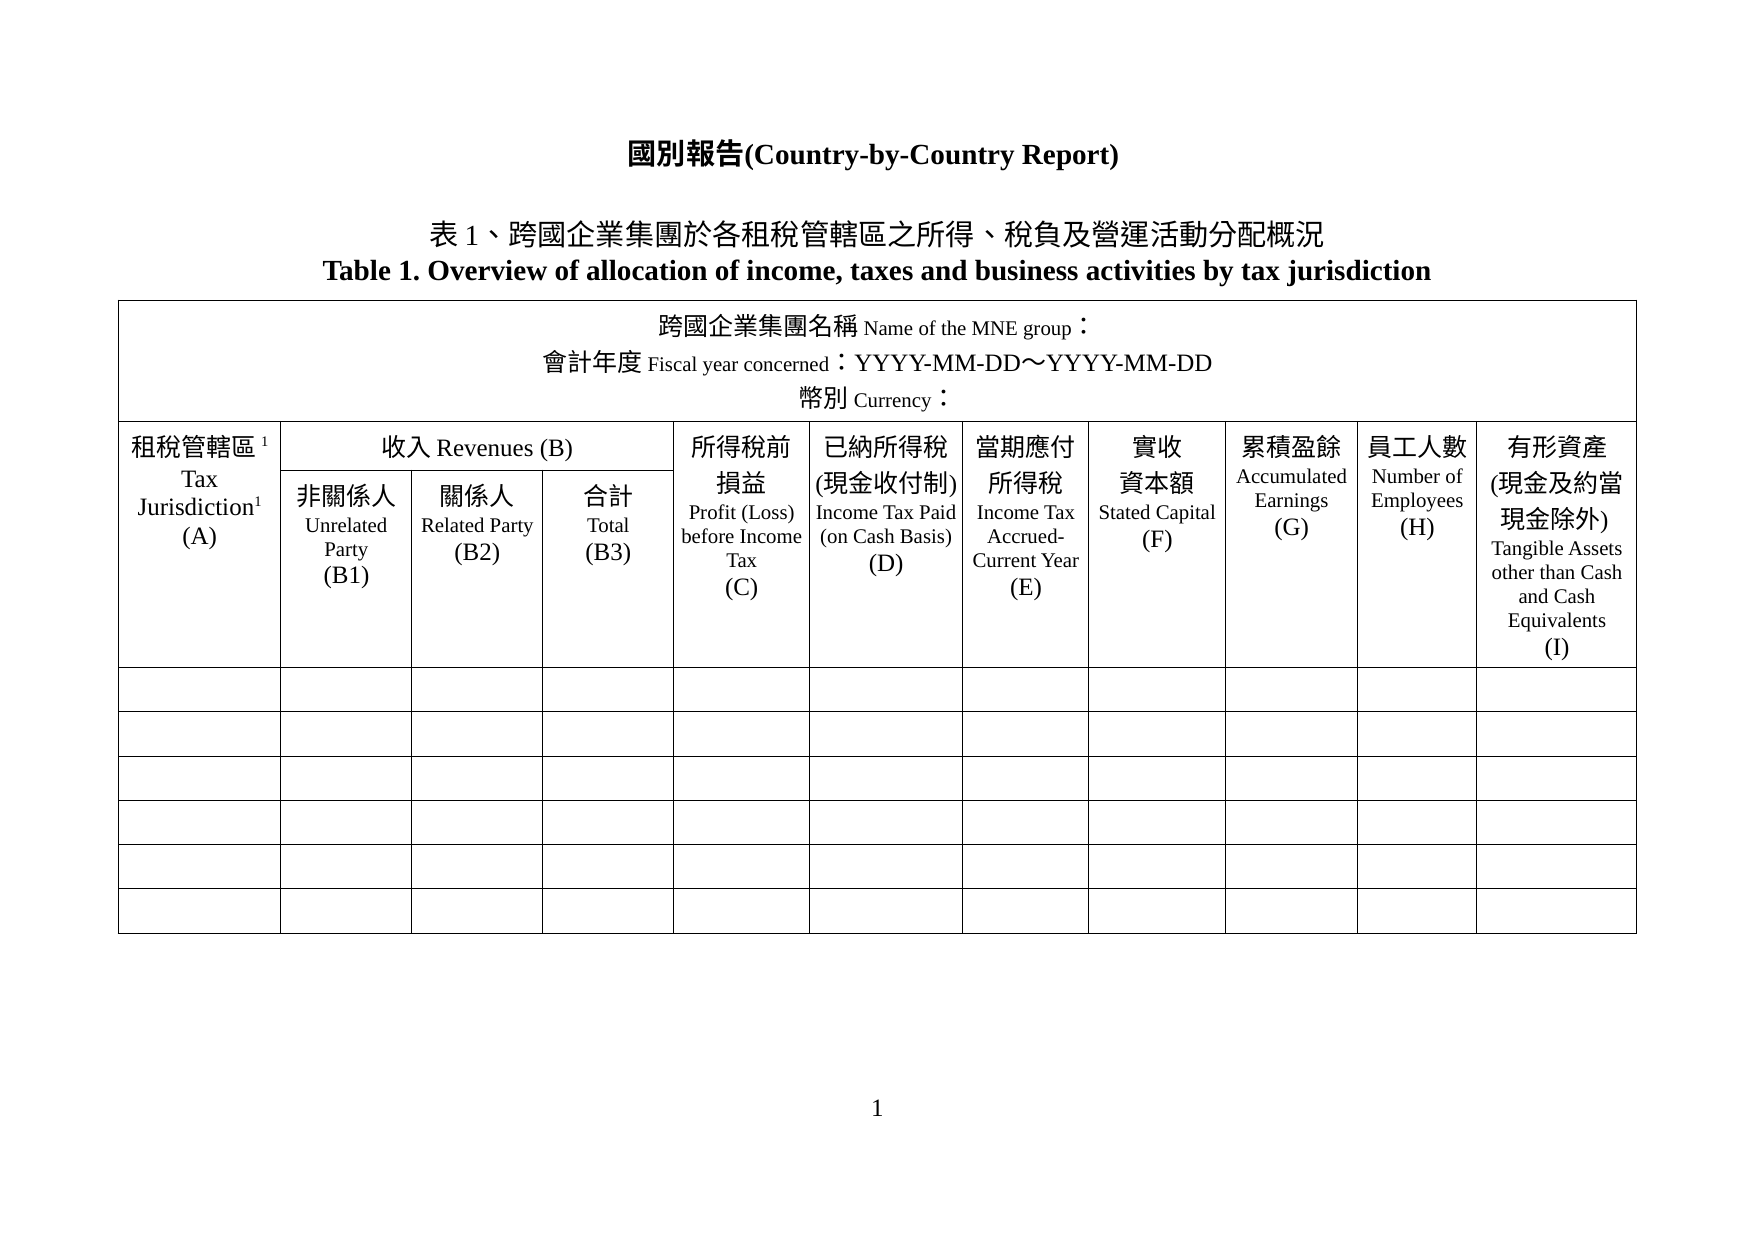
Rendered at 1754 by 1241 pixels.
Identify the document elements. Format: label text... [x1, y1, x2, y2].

table_cell [119, 845, 280, 888]
table_cell [1089, 801, 1225, 844]
table_cell [674, 889, 809, 933]
table_cell [810, 889, 962, 933]
table_cell [1089, 712, 1225, 756]
table_cell 員工人數 Number of Employees (H) [1358, 422, 1476, 667]
table_cell [1226, 757, 1357, 800]
table_cell [281, 668, 411, 711]
table_cell [1358, 801, 1476, 844]
table_cell [1358, 668, 1476, 711]
table_cell [543, 845, 673, 888]
table_cell [1477, 801, 1636, 844]
table_cell [1089, 845, 1225, 888]
table_cell 非關係人 Unrelated Party (B1) [281, 471, 411, 667]
table_cell [281, 757, 411, 800]
table_cell [1226, 712, 1357, 756]
table_cell [1358, 757, 1476, 800]
table_cell [1477, 712, 1636, 756]
table_cell [543, 757, 673, 800]
table_cell [963, 757, 1088, 800]
text Table 1. Overview of allocation of income, taxes and business activities by tax jurisdiction [118, 253, 1636, 287]
table_cell [674, 712, 809, 756]
table_cell [963, 801, 1088, 844]
table_cell [119, 668, 280, 711]
table_cell [1477, 845, 1636, 888]
table_cell [1089, 757, 1225, 800]
text 表1、跨國企業集團於各租稅管轄區之所得、稅負及營運活動分配概況 [118, 211, 1636, 253]
table_cell [119, 757, 280, 800]
table_header 跨國企業集團名稱Name of the MNE group： 會計年度Fiscal year concerned：YYYY-MM-DD～YYYY-MM-DD 幣別Currency： [119, 301, 1636, 421]
table_cell [963, 845, 1088, 888]
table_cell [412, 801, 542, 844]
table_cell [810, 668, 962, 711]
table_cell [119, 801, 280, 844]
table_cell [963, 889, 1088, 933]
table_cell [412, 668, 542, 711]
table_cell [810, 801, 962, 844]
table_cell [281, 889, 411, 933]
table_cell [810, 757, 962, 800]
table_cell [674, 757, 809, 800]
table_cell [963, 712, 1088, 756]
table_cell [963, 668, 1088, 711]
table_cell [412, 845, 542, 888]
table_cell [281, 845, 411, 888]
table_cell [543, 801, 673, 844]
table_cell [412, 757, 542, 800]
table_cell [1226, 889, 1357, 933]
table_cell [674, 845, 809, 888]
table_cell 累積盈餘 Accumulated Earnings (G) [1226, 422, 1357, 667]
table_cell [1477, 889, 1636, 933]
table_cell [1477, 668, 1636, 711]
subtitle 國別報告(Country-by-Country Report) [118, 131, 1636, 173]
table_cell 已納所得稅(現金收付制) Income Tax Paid (on Cash Basis) (D) [810, 422, 962, 667]
table_cell [119, 889, 280, 933]
table_cell [412, 889, 542, 933]
table_cell [810, 712, 962, 756]
table_cell 租稅管轄區1 Tax Jurisdiction1 (A) [119, 422, 280, 667]
table_cell [543, 889, 673, 933]
table_cell [1226, 845, 1357, 888]
table_cell [1089, 668, 1225, 711]
table_cell [1226, 668, 1357, 711]
table_cell [1226, 801, 1357, 844]
table_cell 當期應付所得稅 Income Tax Accrued-Current Year (E) [963, 422, 1088, 667]
table_cell 實收 資本額 Stated Capital (F) [1089, 422, 1225, 667]
table_cell 所得稅前 損益 Profit (Loss) before Income Tax (C) [674, 422, 809, 667]
table_cell [674, 801, 809, 844]
table_cell [1477, 757, 1636, 800]
table_cell [1089, 889, 1225, 933]
table_cell [412, 712, 542, 756]
table_cell 收入Revenues (B) [281, 422, 673, 469]
table_cell 合計 Total (B3) [543, 471, 673, 667]
table_cell 關係人Related Party (B2) [412, 471, 542, 667]
table_cell 有形資產 (現金及約當現金除外) Tangible Assets other than Cash and Cash Equivalents (I) [1477, 422, 1636, 667]
table_cell [1358, 712, 1476, 756]
table_cell [674, 668, 809, 711]
table_cell [119, 712, 280, 756]
table_cell [543, 712, 673, 756]
table_cell [281, 801, 411, 844]
table_cell [543, 668, 673, 711]
table_cell [1358, 889, 1476, 933]
table_cell [281, 712, 411, 756]
table_cell [1358, 845, 1476, 888]
table_cell [810, 845, 962, 888]
